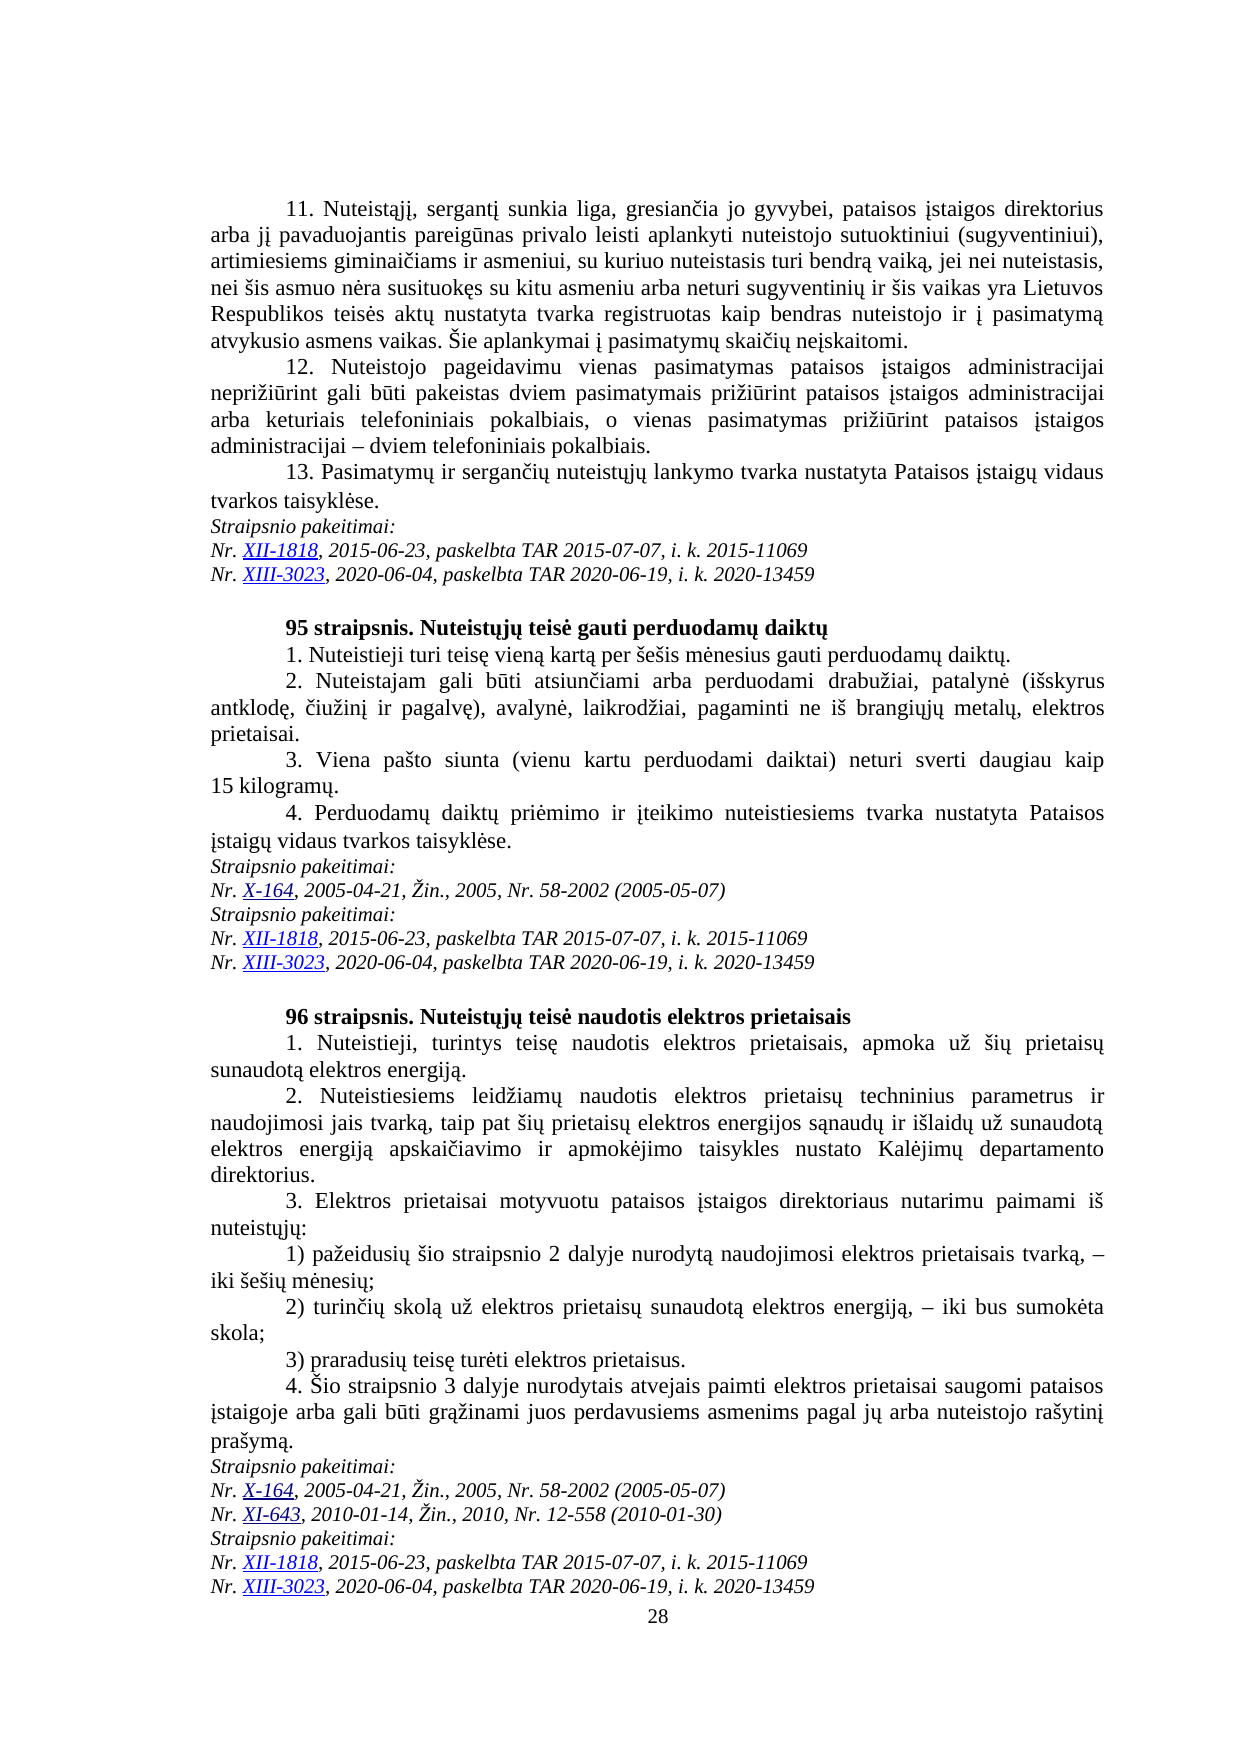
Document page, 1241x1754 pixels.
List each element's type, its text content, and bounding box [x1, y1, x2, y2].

text 1) pažeidusių šio straipsnio 2 dalyje nurodytą naudojimosi elektros prietaisais tvarką, – iki šešių mėnesių; [210, 1240, 1105, 1293]
text 95 straipsnis. Nuteistųjų teisė gauti perduodamų daiktų [210, 614, 1105, 641]
text Straipsnio pakeitimai: [210, 1453, 1105, 1478]
text 2. Nuteistiesiems leidžiamų naudotis elektros prietaisų techninius parametrus ir naudojimosi jais tvarką, taip pat šių prietaisų elektros energijos sąnaudų ir išlaidų už sunaudotą elektros energiją apskaičiavimo ir apmokėjimo taisykles nustato Kalėjimų departamento direktorius. [210, 1082, 1105, 1188]
text Nr. XIII-3023, 2020-06-04, paskelbta TAR 2020-06-19, i. k. 2020-13459 [210, 1574, 1105, 1598]
text Nr. XII-1818, 2015-06-23, paskelbta TAR 2015-07-07, i. k. 2015-11069 [210, 538, 1105, 562]
text 12. Nuteistojo pageidavimu vienas pasimatymas pataisos įstaigos administracijai neprižiūrint gali būti pakeistas dviem pasimatymais prižiūrint pataisos įstaigos administracijai arba keturiais telefoniniais pokalbiais, o vienas pasimatymas prižiūrint pataisos įstaigos administracijai – dviem telefoniniais pokalbiais. [210, 353, 1105, 458]
text 3. Viena pašto siunta (vienu kartu perduodami daiktai) neturi sverti daugiau kaip 15 kilogramų. [210, 746, 1105, 799]
text 2. Nuteistajam gali būti atsiunčiami arba perduodami drabužiai, patalynė (išskyrus antklodę, čiužinį ir pagalvę), avalynė, laikrodžiai, pagaminti ne iš brangiųjų metalų, elektros prietaisai. [210, 667, 1105, 746]
text Nr. XIII-3023, 2020-06-04, paskelbta TAR 2020-06-19, i. k. 2020-13459 [210, 950, 1105, 974]
text 4. Perduodamų daiktų priėmimo ir įteikimo nuteistiesiems tvarka nustatyta Pataisos įstaigų vidaus tvarkos taisyklėse. [210, 799, 1105, 854]
text 11. Nuteistąjį, sergantį sunkia liga, gresiančia jo gyvybei, pataisos įstaigos direktorius arba jį pavaduojantis pareigūnas privalo leisti aplankyti nuteistojo sutuoktiniui (sugyventiniui), artimiesiems giminaičiams ir asmeniui, su kuriuo nuteistasis turi bendrą vaiką, jei nei nuteistasis, nei šis asmuo nėra susituokęs su kitu asmeniu arba neturi sugyventinių ir šis vaikas yra Lietuvos Respublikos teisės aktų nustatyta tvarka registruotas kaip bendras nuteistojo ir į pasimatymą atvykusio asmens vaikas. Šie aplankymai į pasimatymų skaičių neįskaitomi. [210, 195, 1105, 353]
text 1. Nuteistieji turi teisę vieną kartą per šešis mėnesius gauti perduodamų daiktų. [210, 641, 1105, 667]
text 2) turinčių skolą už elektros prietaisų sunaudotą elektros energiją, – iki bus sumokėta skola; [210, 1293, 1105, 1346]
text 13. Pasimatymų ir sergančių nuteistųjų lankymo tvarka nustatyta Pataisos įstaigų vidaus tvarkos taisyklėse. [210, 458, 1105, 513]
text 3. Elektros prietaisai motyvuotu pataisos įstaigos direktoriaus nutarimu paimami iš nuteistųjų: [210, 1188, 1105, 1240]
text Nr. XII-1818, 2015-06-23, paskelbta TAR 2015-07-07, i. k. 2015-11069 [210, 1550, 1105, 1574]
text Nr. X-164, 2005-04-21, Žin., 2005, Nr. 58-2002 (2005-05-07) [210, 878, 1105, 902]
text Straipsnio pakeitimai: [210, 902, 1105, 926]
text 4. Šio straipsnio 3 dalyje nurodytais atvejais paimti elektros prietaisai saugomi pataisos įstaigoje arba gali būti grąžinami juos perdavusiems asmenims pagal jų arba nuteistojo rašytinį prašymą. [210, 1372, 1105, 1453]
text Nr. XII-1818, 2015-06-23, paskelbta TAR 2015-07-07, i. k. 2015-11069 [210, 926, 1105, 950]
text Nr. XIII-3023, 2020-06-04, paskelbta TAR 2020-06-19, i. k. 2020-13459 [210, 562, 1105, 586]
text Straipsnio pakeitimai: [210, 1526, 1105, 1550]
text 96 straipsnis. Nuteistųjų teisė naudotis elektros prietaisais [210, 1003, 1105, 1029]
text Straipsnio pakeitimai: [210, 854, 1105, 878]
text Straipsnio pakeitimai: [210, 513, 1105, 538]
text Nr. X-164, 2005-04-21, Žin., 2005, Nr. 58-2002 (2005-05-07) [210, 1478, 1105, 1502]
text 3) praradusių teisę turėti elektros prietaisus. [210, 1346, 1105, 1372]
text Nr. XI-643, 2010-01-14, Žin., 2010, Nr. 12-558 (2010-01-30) [210, 1502, 1105, 1526]
text 1. Nuteistieji, turintys teisę naudotis elektros prietaisais, apmoka už šių prietaisų sunaudotą elektros energiją. [210, 1029, 1105, 1082]
